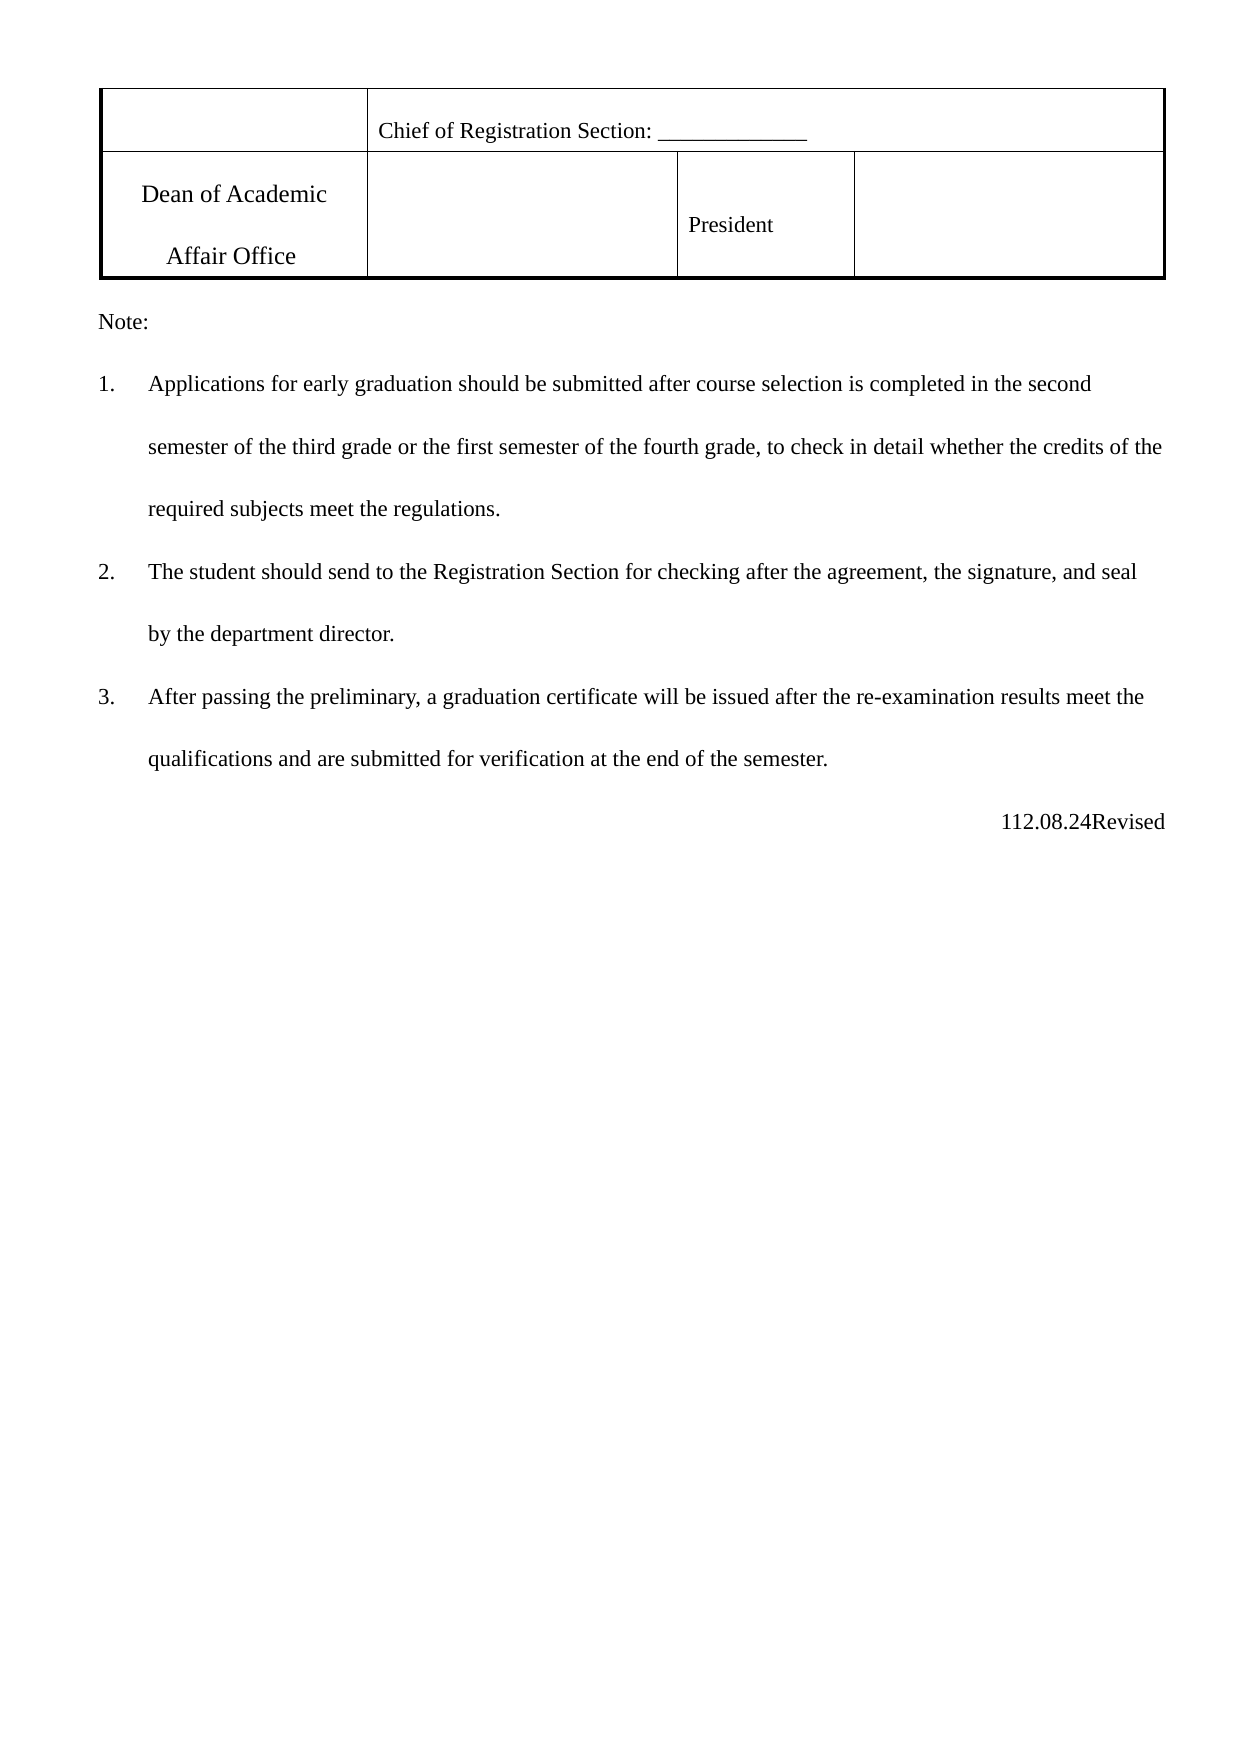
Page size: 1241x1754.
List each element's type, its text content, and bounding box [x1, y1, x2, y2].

list Applications for early graduation should be submitted after course selection is completed in the second semester of the third grade or the first semester of the fourth grade, to check in detail whether the credits of the required subjects meet the regulations. [98, 342, 1165, 529]
table_cell Chief of Registration Section: _____________ [368, 89, 1163, 151]
table_cell Dean of Academic Affair Office [103, 152, 367, 276]
table_cell [103, 89, 367, 151]
table_cell [368, 152, 677, 276]
list The student should send to the Registration Section for checking after the agreement, the signature, and seal by the department director. [98, 529, 1165, 654]
table_cell President [678, 152, 854, 276]
text Note: [75, 279, 1165, 342]
list After passing the preliminary, a graduation certificate will be issued after the re-examination results meet the qualifications and are submitted for verification at the end of the semester. [98, 654, 1165, 779]
table_cell [855, 152, 1163, 276]
text 112.08.24Revised [75, 779, 1165, 842]
